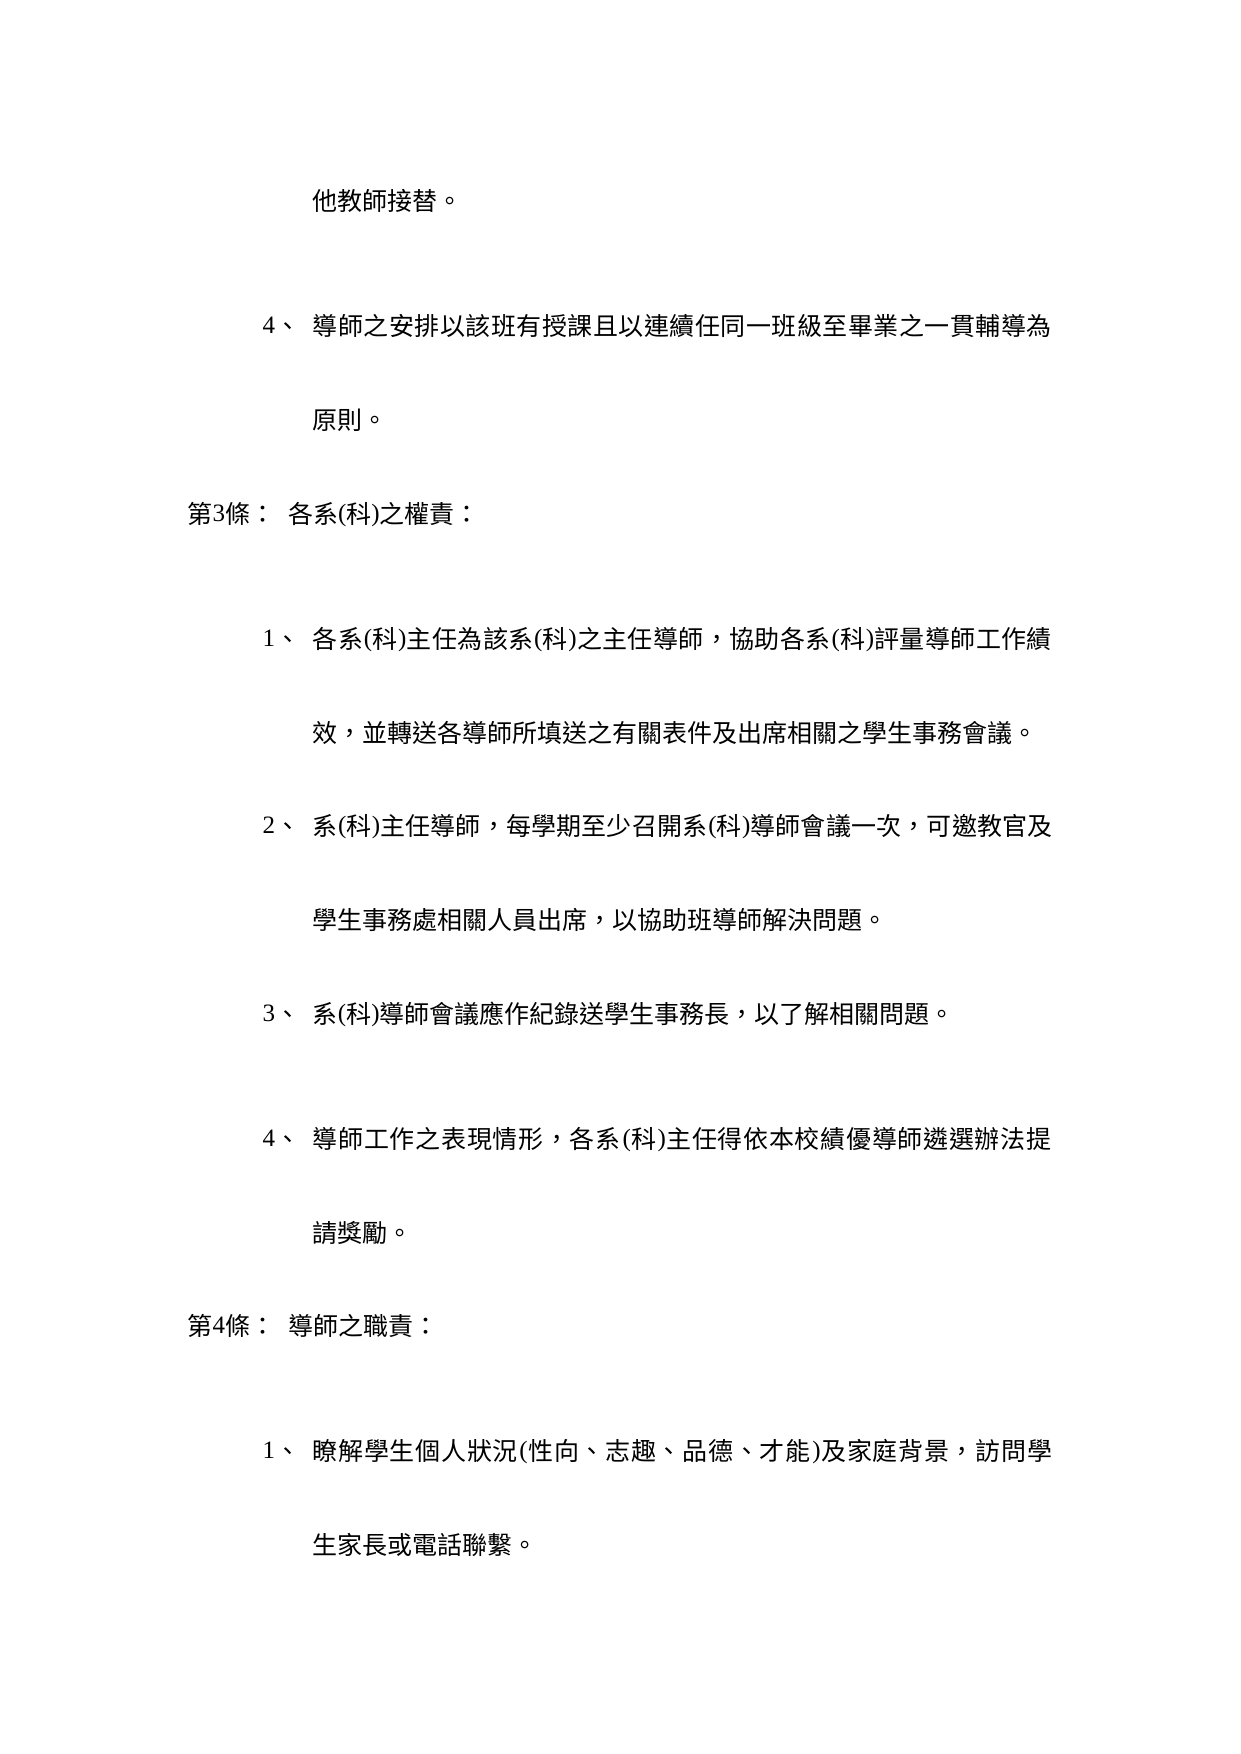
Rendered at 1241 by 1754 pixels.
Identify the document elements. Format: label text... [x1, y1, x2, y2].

list 導師工作之表現情形，各系(科)主任得依本校績優導師遴選辦法提請獎勵。 [262, 1096, 1053, 1252]
list 瞭解學生個人狀況(性向、志趣、品德、才能)及家庭背景，訪問學生家長或電話聯繫。 [262, 1408, 1053, 1564]
list 他教師接替。 [262, 158, 1053, 221]
list 系(科)主任導師，每學期至少召開系(科)導師會議一次，可邀教官及學生事務處相關人員出席，以協助班導師解決問題。 [262, 783, 1053, 939]
list 各系(科)之權責： [187, 471, 1053, 533]
list 系(科)導師會議應作紀錄送學生事務長，以了解相關問題。 [262, 971, 1053, 1033]
list 導師之安排以該班有授課且以連續任同一班級至畢業之一貫輔導為原則。 [262, 283, 1053, 439]
list 各系(科)主任為該系(科)之主任導師，協助各系(科)評量導師工作績效，並轉送各導師所填送之有關表件及出席相關之學生事務會議。 [262, 596, 1053, 752]
list 導師之職責： [187, 1283, 1053, 1346]
